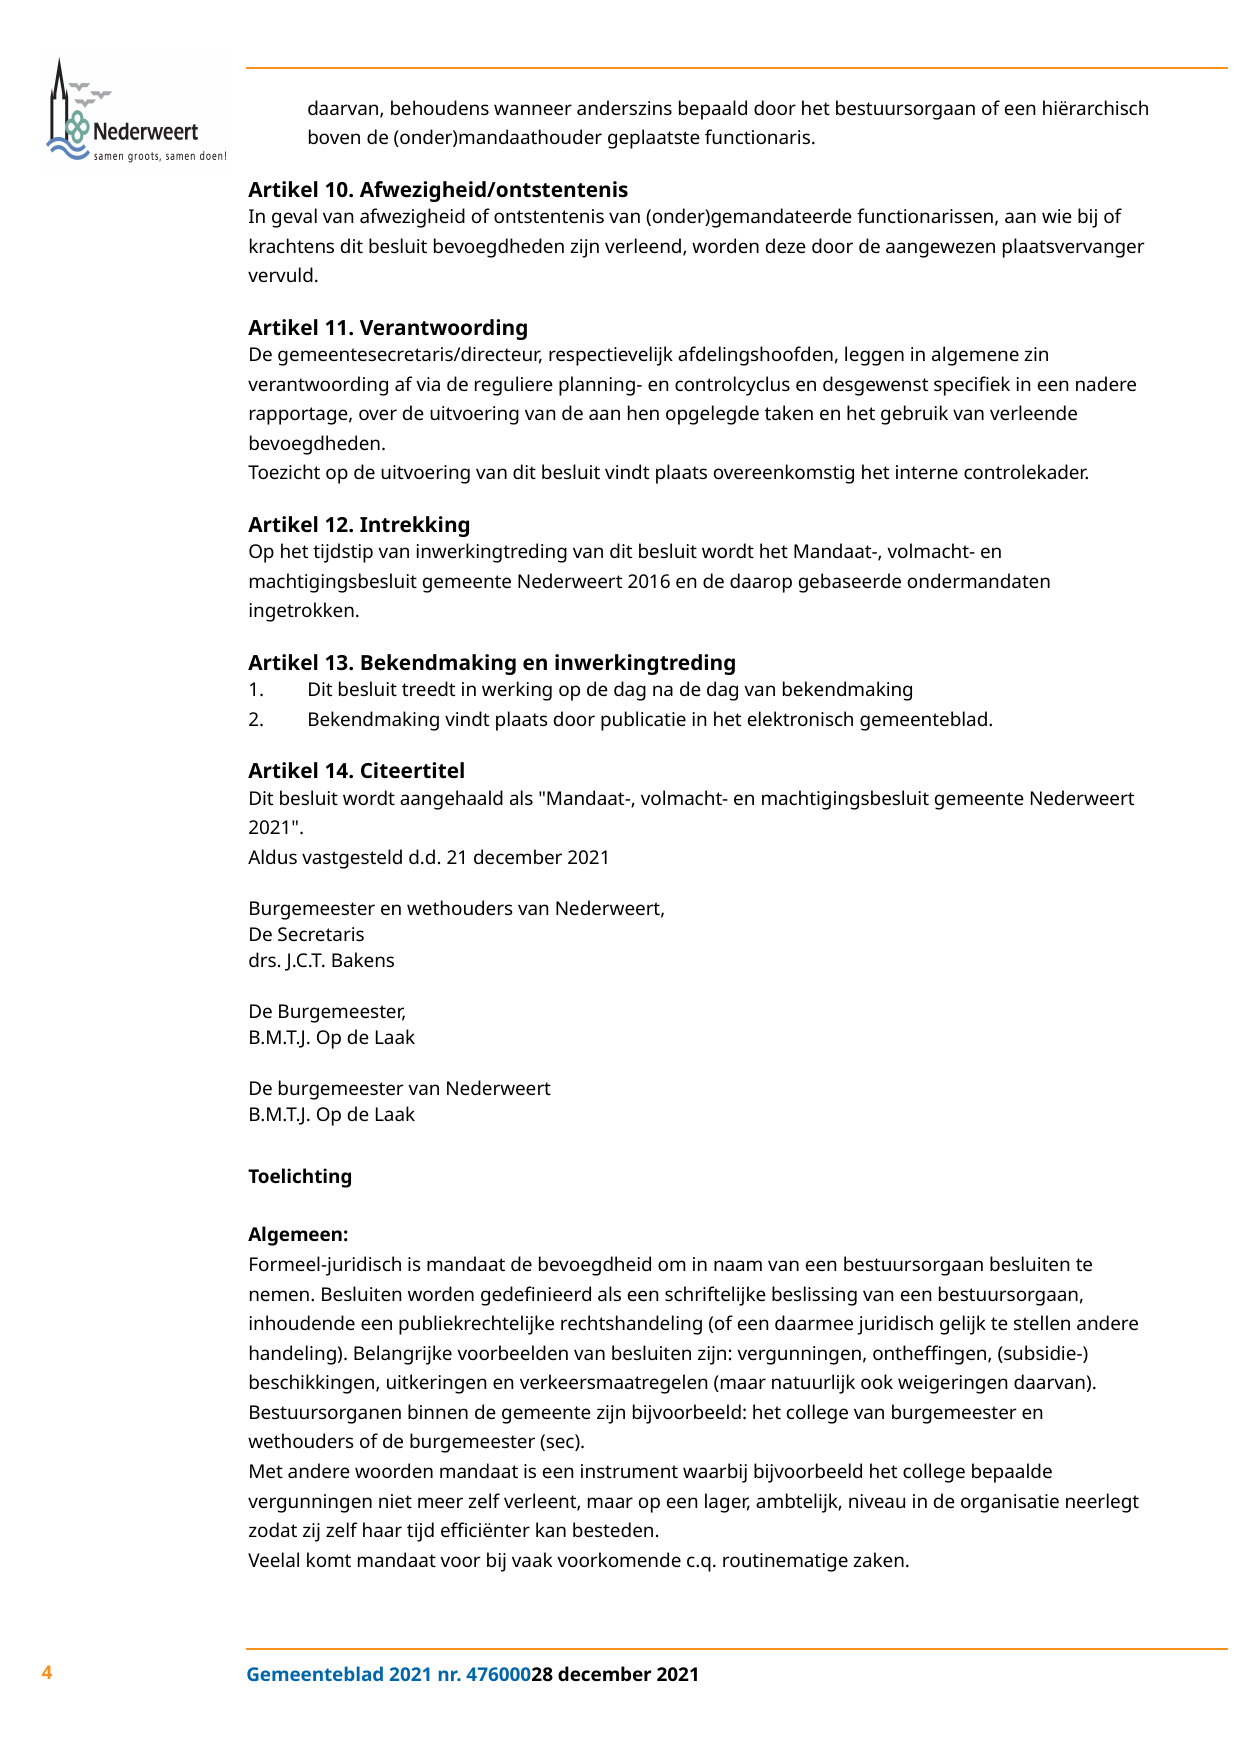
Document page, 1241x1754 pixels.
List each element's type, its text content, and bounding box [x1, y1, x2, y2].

text Burgemeester en wethouders van Nederweert, [248, 896, 1152, 921]
text B.M.T.J. Op de Laak [248, 1024, 1152, 1050]
text De burgemeester van Nederweert [248, 1076, 1152, 1101]
list Dit besluit treedt in werking op de dag na de dag van bekendmaking [248, 676, 1152, 702]
text Dit besluit wordt aangehaald als "Mandaat-, volmacht- en machtigingsbesluit gemeente Nederweert 2021". [248, 785, 1152, 840]
list daarvan, behoudens wanneer anderszins bepaald door het bestuursorgaan of een hiërarchisch boven de (onder)mandaathouder geplaatste functionaris. [248, 95, 1152, 150]
text Bestuursorganen binnen de gemeente zijn bijvoorbeeld: het college van burgemeester en wethouders of de burgemeester (sec). [248, 1399, 1152, 1454]
text De Burgemeester, [248, 998, 1152, 1024]
text Algemeen: [248, 1222, 1152, 1247]
text De Secretaris [248, 921, 1152, 947]
picture [41, 47, 231, 172]
text Op het tijdstip van inwerkingtreding van dit besluit wordt het Mandaat-, volmacht- en machtigingsbesluit gemeente Nederweert 2016 en de daarop gebaseerde ondermandaten ingetrokken. [248, 538, 1152, 623]
text Aldus vastgesteld d.d. 21 december 2021 [248, 844, 1152, 870]
text In geval van afwezigheid of ontstentenis van (onder)gemandateerde functionarissen, aan wie bij of krachtens dit besluit bevoegdheden zijn verleend, worden deze door de aangewezen plaatsvervanger vervuld. [248, 203, 1152, 288]
text De gemeentesecretaris/directeur, respectievelijk afdelingshoofden, leggen in algemene zin verantwoording af via de reguliere planning- en controlcyclus en desgewenst specifiek in een nadere rapportage, over de uitvoering van de aan hen opgelegde taken en het gebruik van verleende bevoegdheden. [248, 341, 1152, 456]
text Veelal komt mandaat voor bij vaak voorkomende c.q. routinematige zaken. [248, 1547, 1152, 1573]
list Bekendmaking vindt plaats door publicatie in het elektronisch gemeenteblad. [248, 706, 1152, 732]
text Artikel 12. Intrekking [248, 510, 1152, 538]
text Toezicht op de uitvoering van dit besluit vindt plaats overeenkomstig het interne controlekader. [248, 459, 1152, 485]
text Artikel 14. Citeertitel [248, 756, 1152, 785]
text Artikel 13. Bekendmaking en inwerkingtreding [248, 648, 1152, 676]
text Toelichting [248, 1153, 1152, 1192]
text B.M.T.J. Op de Laak [248, 1101, 1152, 1127]
text Artikel 10. Afwezigheid/ontstentenis [248, 175, 1152, 203]
text Artikel 11. Verantwoording [248, 313, 1152, 341]
text Met andere woorden mandaat is een instrument waarbij bijvoorbeeld het college bepaalde vergunningen niet meer zelf verleent, maar op een lager, ambtelijk, niveau in de organisatie neerlegt zodat zij zelf haar tijd efficiënter kan besteden. [248, 1458, 1152, 1543]
text Formeel-juridisch is mandaat de bevoegdheid om in naam van een bestuursorgaan besluiten te nemen. Besluiten worden gedefinieerd als een schriftelijke beslissing van een bestuursorgaan, inhoudende een publiekrechtelijke rechtshandeling (of een daarmee juridisch gelijk te stellen andere handeling). Belangrijke voorbeelden van besluiten zijn: vergunningen, ontheffingen, (subsidie-) beschikkingen, uitkeringen en verkeersmaatregelen (maar natuurlijk ook weigeringen daarvan). [248, 1251, 1152, 1395]
text drs. J.C.T. Bakens [248, 947, 1152, 973]
